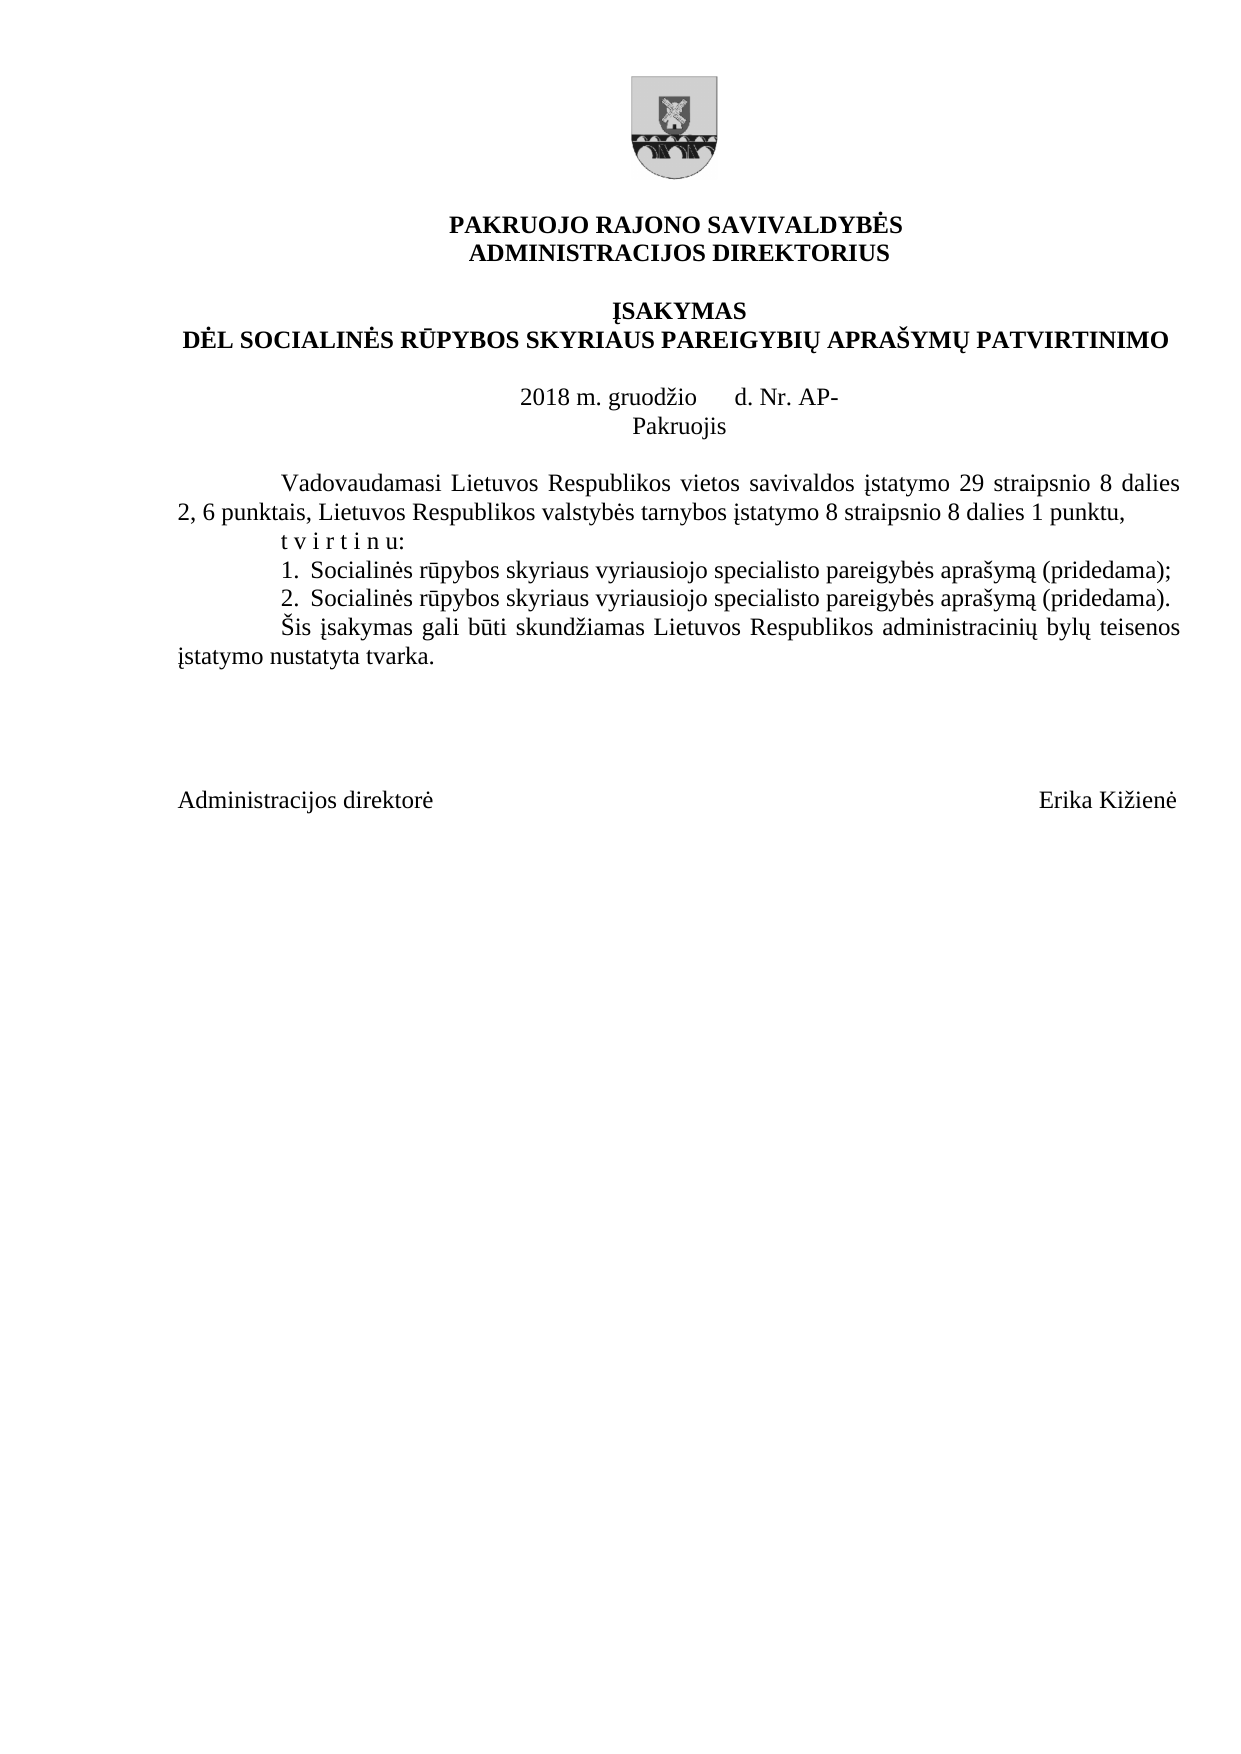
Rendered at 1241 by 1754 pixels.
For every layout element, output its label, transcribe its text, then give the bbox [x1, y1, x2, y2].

text Administracijos direktorė Erika Kižienė [177, 785, 1181, 813]
text Vadovaudamasi Lietuvos Respublikos vietos savivaldos įstatymo 29 straipsnio 8 dalies 2, 6 punktais, Lietuvos Respublikos valstybės tarnybos įstatymo 8 straipsnio 8 dalies 1 punktu, [177, 468, 1181, 526]
text Šis įsakymas gali būti skundžiamas Lietuvos Respublikos administracinių bylų teisenos įstatymo nustatyta tvarka. [177, 612, 1181, 670]
text Pakruojis [177, 411, 1181, 440]
text DĖL SOCIALINĖS RŪPYBOS SKYRIAUS PAREIGYBIŲ APRAŠYMŲ PATVIRTINIMO [177, 325, 1181, 353]
text ADMINISTRACIJOS DIREKTORIUS [177, 238, 1181, 267]
text 2. Socialinės rūpybos skyriaus vyriausiojo specialisto pareigybės aprašymą (pridedama). [281, 583, 1181, 612]
text 1. Socialinės rūpybos skyriaus vyriausiojo specialisto pareigybės aprašymą (pridedama); [281, 555, 1181, 583]
text PAKRUOJO RAJONO SAVIVALDYBĖS [177, 210, 1181, 238]
text 2018 m. gruodžio d. Nr. AP- [177, 382, 1181, 411]
text ĮSAKYMAS [177, 296, 1181, 325]
text t v i r t i n u: [177, 526, 1181, 555]
